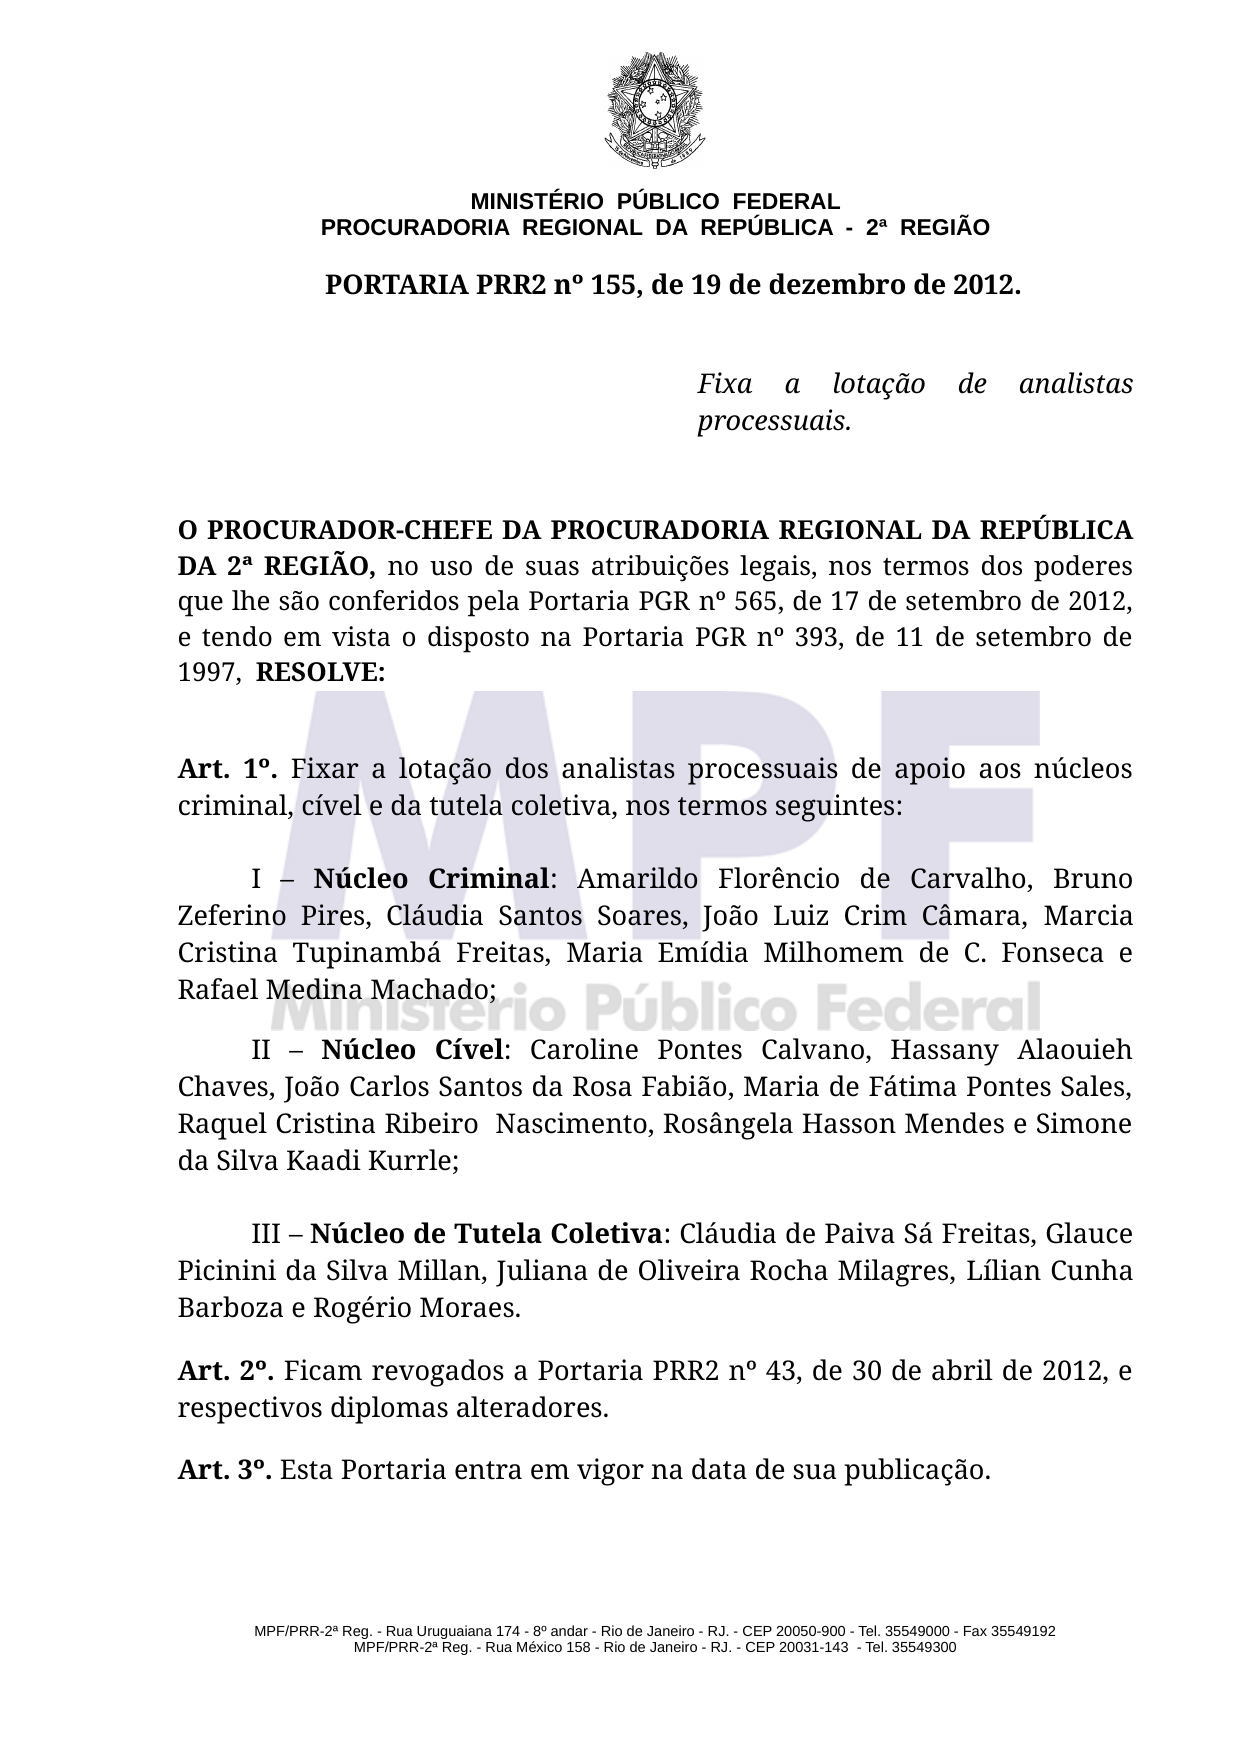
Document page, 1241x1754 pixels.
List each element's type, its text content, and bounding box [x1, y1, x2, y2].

text Art. 1º. Fixar a lotação dos analistas processuais de apoio aos núcleos criminal, cível e da tutela coletiva, nos termos seguintes: [177, 749, 1134, 823]
text Fixa a lotação de analistas processuais. [698, 364, 1134, 438]
text Art. 2º. Ficam revogados a Portaria PRR2 nº 43, de 30 de abril de 2012, e respectivos diplomas alteradores. [177, 1351, 1134, 1425]
picture [603, 52, 708, 169]
text II – Núcleo Cível: Caroline Pontes Calvano, Hassany Alaouieh Chaves, João Carlos Santos da Rosa Fabião, Maria de Fátima Pontes Sales, Raquel Cristina Ribeiro Nascimento, Rosângela Hasson Mendes e Simone da Silva Kaadi Kurrle; [177, 1031, 1134, 1178]
picture [271, 823, 1040, 860]
text Art. 3º. Esta Portaria entra em vigor na data de sua publicação. [177, 1451, 1134, 1487]
picture [271, 1007, 1040, 1031]
text O PROCURADOR-CHEFE DA PROCURADORIA REGIONAL DA REPÚBLICA DA 2ª REGIÃO, no uso de suas atribuições legais, nos termos dos poderes que lhe são conferidos pela Portaria PGR nº 565, de 17 de setembro de 2012, e tendo em vista o disposto na Portaria PGR nº 393, de 11 de setembro de 1997, RESOLVE: [177, 512, 1134, 689]
picture [271, 691, 1040, 749]
text III – Núcleo de Tutela Coletiva: Cláudia de Paiva Sá Freitas, Glauce Picinini da Silva Millan, Juliana de Oliveira Rocha Milagres, Lílian Cunha Barboza e Rogério Moraes. [177, 1215, 1134, 1326]
text I – Núcleo Criminal: Amarildo Florêncio de Carvalho, Bruno Zeferino Pires, Cláudia Santos Soares, João Luiz Crim Câmara, Marcia Cristina Tupinambá Freitas, Maria Emídia Milhomem de C. Fonseca e Rafael Medina Machado; [177, 860, 1134, 1007]
text PORTARIA PRR2 nº 155, de 19 de dezembro de 2012. [177, 266, 1134, 302]
